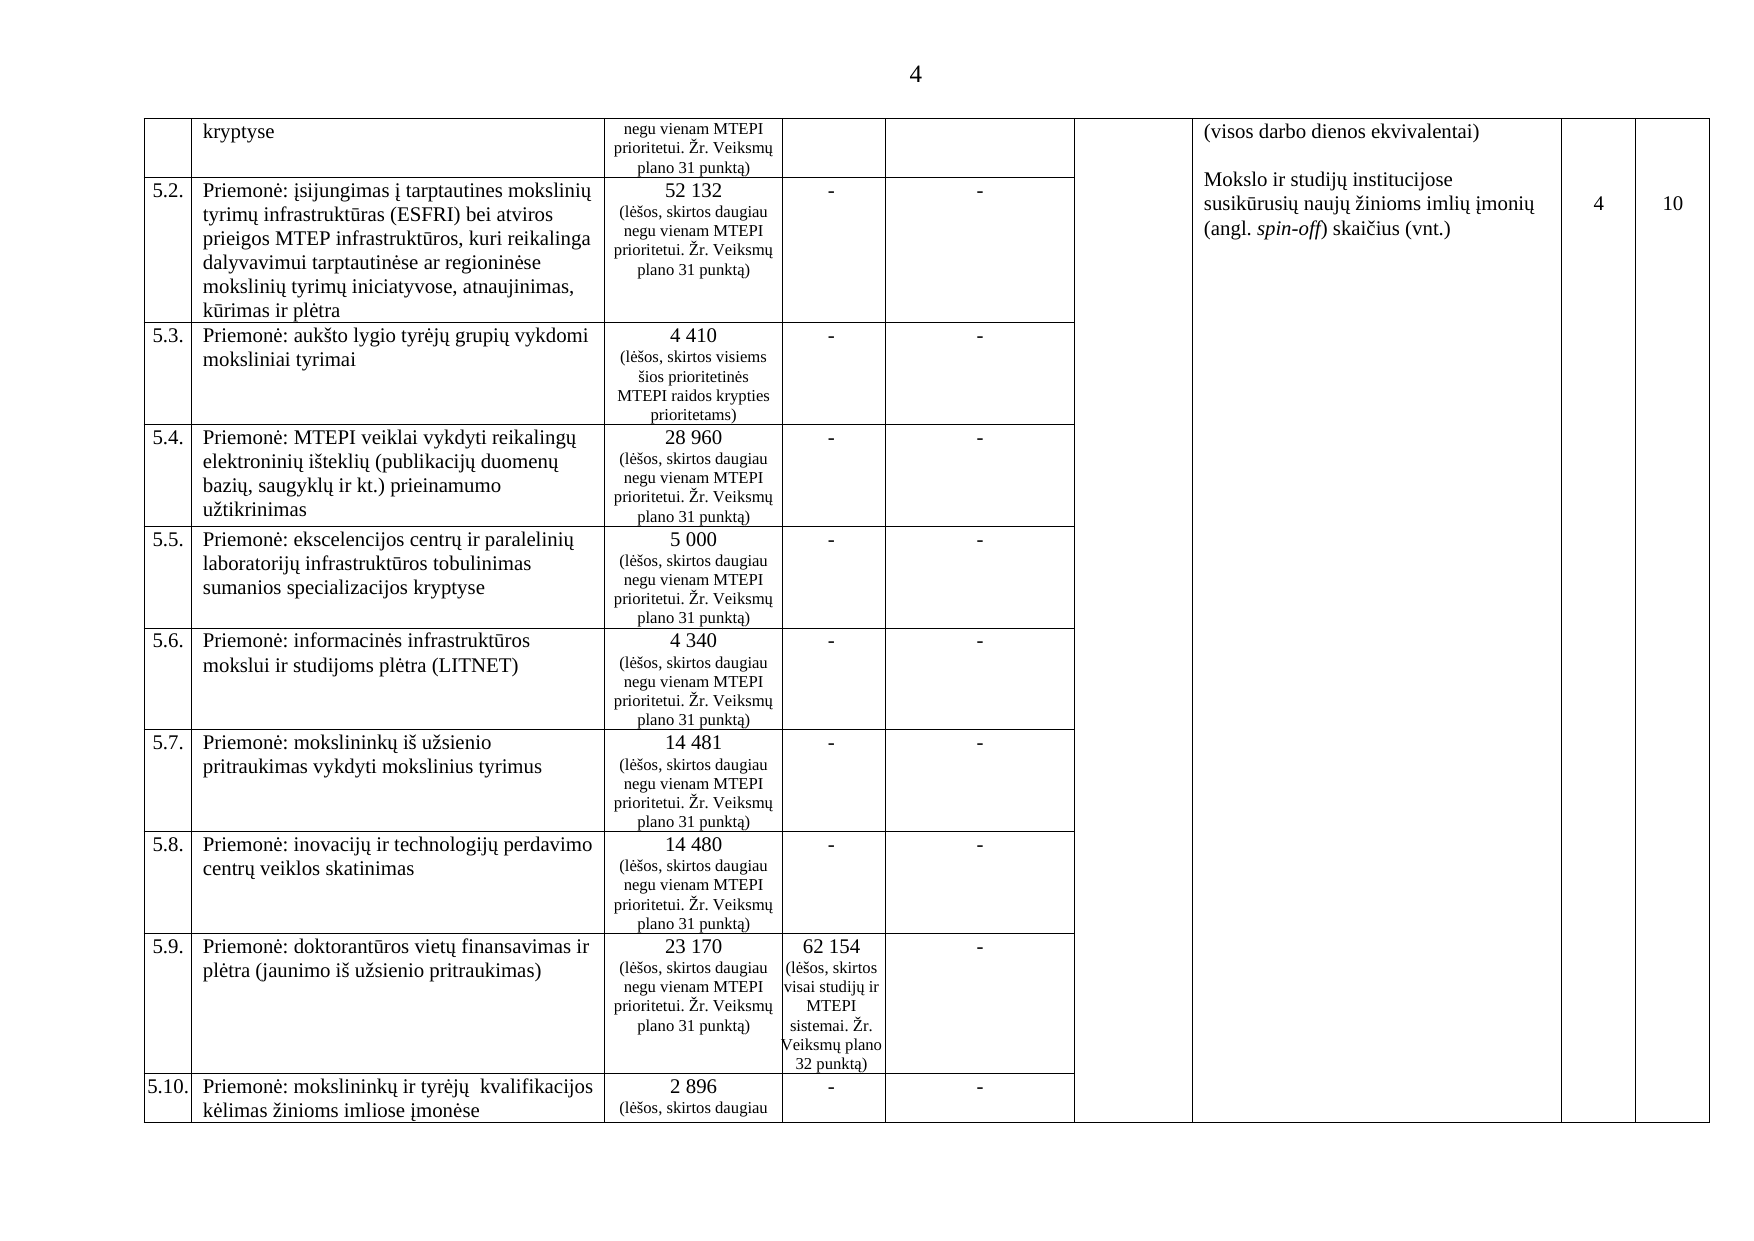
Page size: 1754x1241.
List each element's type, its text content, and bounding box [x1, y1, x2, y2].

table_cell - [886, 934, 1074, 1073]
table_cell 5.6. [145, 629, 191, 729]
table_cell kryptyse [192, 119, 604, 177]
table_cell - [783, 527, 885, 627]
table_cell - [886, 1074, 1074, 1122]
table_cell 14 481 (lėšos, skirtos daugiau negu vienam MTEPI prioritetui. Žr. Veiksmų plano 31 punktą) [605, 730, 782, 831]
table_cell 5.3. [145, 323, 191, 424]
table_cell - [783, 119, 885, 177]
table_cell - [886, 178, 1074, 322]
table_cell Priemonė: mokslininkų ir tyrėjų kvalifikacijos kėlimas žinioms imliose įmonėse [192, 1074, 604, 1122]
table_cell 5.9. [145, 934, 191, 1073]
table_cell - [783, 730, 885, 831]
table_cell - [886, 425, 1074, 526]
table_cell 14 480 (lėšos, skirtos daugiau negu vienam MTEPI prioritetui. Žr. Veiksmų plano 31 punktą) [605, 832, 782, 933]
table_cell 5.7. [145, 730, 191, 831]
table_cell Priemonė: ekscelencijos centrų ir paralelinių laboratorijų infrastruktūros tobulinimas sumanios specializacijos kryptyse [192, 527, 604, 627]
table_cell Priemonė: inovacijų ir technologijų perdavimo centrų veiklos skatinimas [192, 832, 604, 933]
table_cell Priemonė: doktorantūros vietų finansavimas ir plėtra (jaunimo iš užsienio pritraukimas) [192, 934, 604, 1073]
table_cell 5.10. [145, 1074, 191, 1122]
table_cell 4 [1562, 119, 1635, 1122]
table_cell - [783, 425, 885, 526]
table_cell - [783, 1074, 885, 1122]
table_cell - [886, 832, 1074, 933]
table_cell 52 132 (lėšos, skirtos daugiau negu vienam MTEPI prioritetui. Žr. Veiksmų plano 31 punktą) [605, 178, 782, 322]
table_cell Priemonė: informacinės infrastruktūros mokslui ir studijoms plėtra (LITNET) [192, 629, 604, 729]
table_cell Priemonė: mokslininkų iš užsienio pritraukimas vykdyti mokslinius tyrimus [192, 730, 604, 831]
table_cell Priemonė: aukšto lygio tyrėjų grupių vykdomi moksliniai tyrimai [192, 323, 604, 424]
table_cell 4 340 (lėšos, skirtos daugiau negu vienam MTEPI prioritetui. Žr. Veiksmų plano 31 punktą) [605, 629, 782, 729]
table_cell 28 960 (lėšos, skirtos daugiau negu vienam MTEPI prioritetui. Žr. Veiksmų plano 31 punktą) [605, 425, 782, 526]
table_cell - [886, 323, 1074, 424]
table_cell 5.5. [145, 527, 191, 627]
table_cell - [783, 178, 885, 322]
table_cell - [886, 629, 1074, 729]
table_cell 5 000 (lėšos, skirtos daugiau negu vienam MTEPI prioritetui. Žr. Veiksmų plano 31 punktą) [605, 527, 782, 627]
table_cell - [783, 629, 885, 729]
table_cell [1075, 119, 1192, 1122]
table_cell negu vienam MTEPI prioritetui. Žr. Veiksmų plano 31 punktą) [605, 119, 782, 177]
table_cell 5.4. [145, 425, 191, 526]
table_cell (visos darbo dienos ekvivalentai) Mokslo ir studijų institucijose susikūrusių naujų žinioms imlių įmonių (angl. spin-off) skaičius (vnt.) [1193, 119, 1561, 1122]
table_cell 62 154 (lėšos, skirtos visai studijų ir MTEPI sistemai. Žr. Veiksmų plano 32 punktą) [783, 934, 885, 1073]
table_cell 4 410 (lėšos, skirtos visiems šios prioritetinės MTEPI raidos krypties prioritetams) [605, 323, 782, 424]
table_cell Priemonė: įsijungimas į tarptautines mokslinių tyrimų infrastruktūras (ESFRI) bei atviros prieigos MTEP infrastruktūros, kuri reikalinga dalyvavimui tarptautinėse ar regioninėse mokslinių tyrimų iniciatyvose, atnaujinimas, kūrimas ir plėtra [192, 178, 604, 322]
table_cell 5.8. [145, 832, 191, 933]
table_cell - [886, 119, 1074, 177]
table_cell 23 170 (lėšos, skirtos daugiau negu vienam MTEPI prioritetui. Žr. Veiksmų plano 31 punktą) [605, 934, 782, 1073]
table_cell - [886, 730, 1074, 831]
table_cell - [783, 832, 885, 933]
table_cell - [886, 527, 1074, 627]
table_cell 5.2. [145, 178, 191, 322]
table_cell Priemonė: MTEPI veiklai vykdyti reikalingų elektroninių išteklių (publikacijų duomenų bazių, saugyklų ir kt.) prieinamumo užtikrinimas [192, 425, 604, 526]
table_cell - [783, 323, 885, 424]
table_cell 10 [1636, 119, 1709, 1122]
table_cell 2 896 (lėšos, skirtos daugiau [605, 1074, 782, 1122]
table_cell [145, 119, 191, 177]
